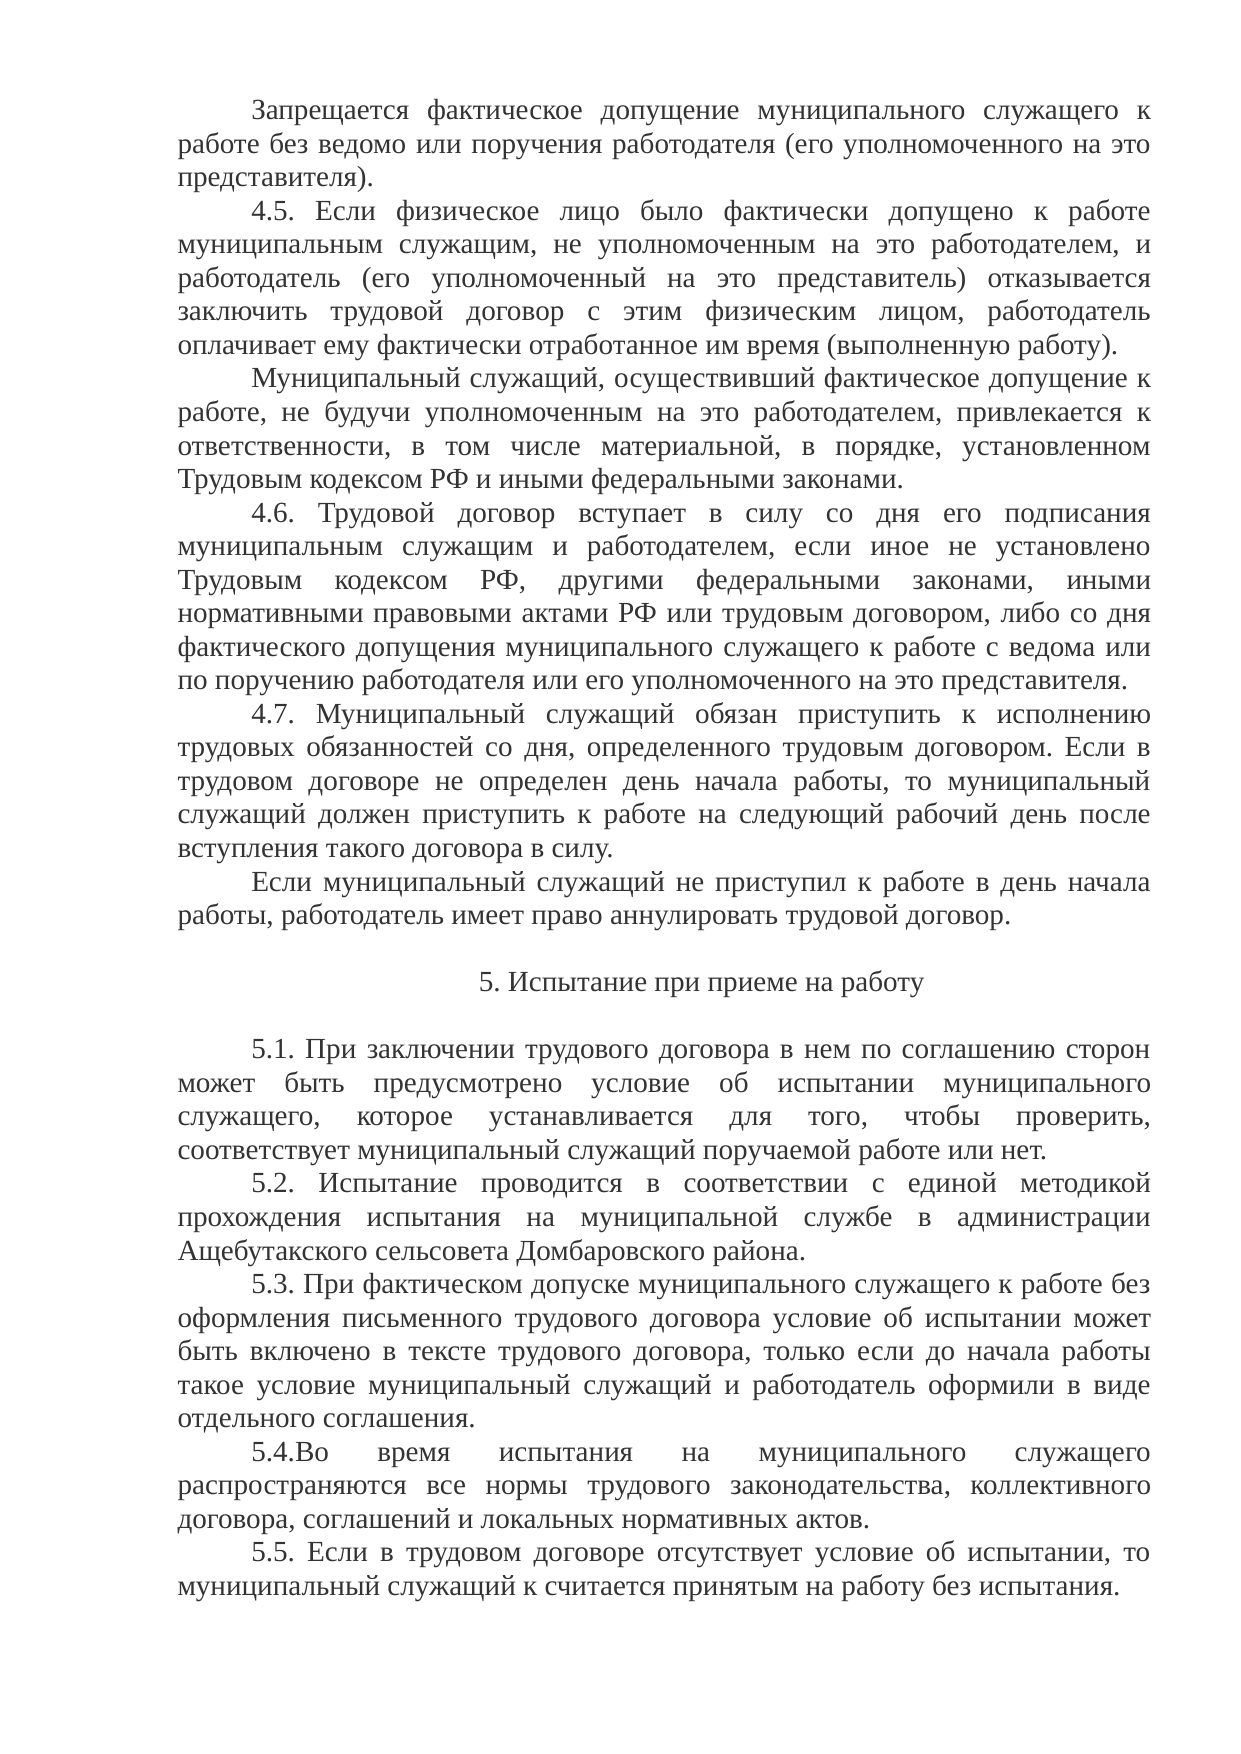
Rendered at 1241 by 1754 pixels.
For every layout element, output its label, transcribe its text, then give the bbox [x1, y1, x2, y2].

text 5.2. Испытание проводится в соответствии с единой методикой прохождения испытания на муниципальной службе в администрации Ащебутакского сельсовета Домбаровского района. [177, 1166, 1152, 1266]
text 4.7. Муниципальный служащий обязан приступить к исполнению трудовых обязанностей со дня, определенного трудовым договором. Если в трудовом договоре не определен день начала работы, то муниципальный служащий должен приступить к работе на следующий рабочий день после вступления такого договора в силу. [177, 696, 1152, 864]
text 5.3. При фактическом допуске муниципального служащего к работе без оформления письменного трудового договора условие об испытании может быть включено в тексте трудового договора, только если до начала работы такое условие муниципальный служащий и работодатель оформили в виде отдельного соглашения. [177, 1266, 1152, 1434]
text 5. Испытание при приеме на работу [177, 964, 1152, 998]
text 5.4.Во время испытания на муниципального служащего распространяются все нормы трудового законодательства, коллективного договора, соглашений и локальных нормативных актов. [177, 1434, 1152, 1534]
text 4.6. Трудовой договор вступает в силу со дня его подписания муниципальным служащим и работодателем, если иное не установлено Трудовым кодексом РФ, другими федеральными законами, иными нормативными правовыми актами РФ или трудовым договором, либо со дня фактического допущения муниципального служащего к работе с ведома или по поручению работодателя или его уполномоченного на это представителя. [177, 495, 1152, 696]
text Если муниципальный служащий не приступил к работе в день начала работы, работодатель имеет право аннулировать трудовой договор. [177, 864, 1152, 931]
text 5.1. При заключении трудового договора в нем по соглашению сторон может быть предусмотрено условие об испытании муниципального служащего, которое устанавливается для того, чтобы проверить, соответствует муниципальный служащий поручаемой работе или нет. [177, 1031, 1152, 1166]
text 4.5. Если физическое лицо было фактически допущено к работе муниципальным служащим, не уполномоченным на это работодателем, и работодатель (его уполномоченный на это представитель) отказывается заключить трудовой договор с этим физическим лицом, работодатель оплачивает ему фактически отработанное им время (выполненную работу). [177, 193, 1152, 361]
text 5.5. Если в трудовом договоре отсутствует условие об испытании, то муниципальный служащий к считается принятым на работу без испытания. [177, 1534, 1152, 1602]
text Муниципальный служащий, осуществивший фактическое допущение к работе, не будучи уполномоченным на это работодателем, привлекается к ответственности, в том числе материальной, в порядке, установленном Трудовым кодексом РФ и иными федеральными законами. [177, 361, 1152, 495]
text Запрещается фактическое допущение муниципального служащего к работе без ведомо или поручения работодателя (его уполномоченного на это представителя). [177, 92, 1152, 193]
